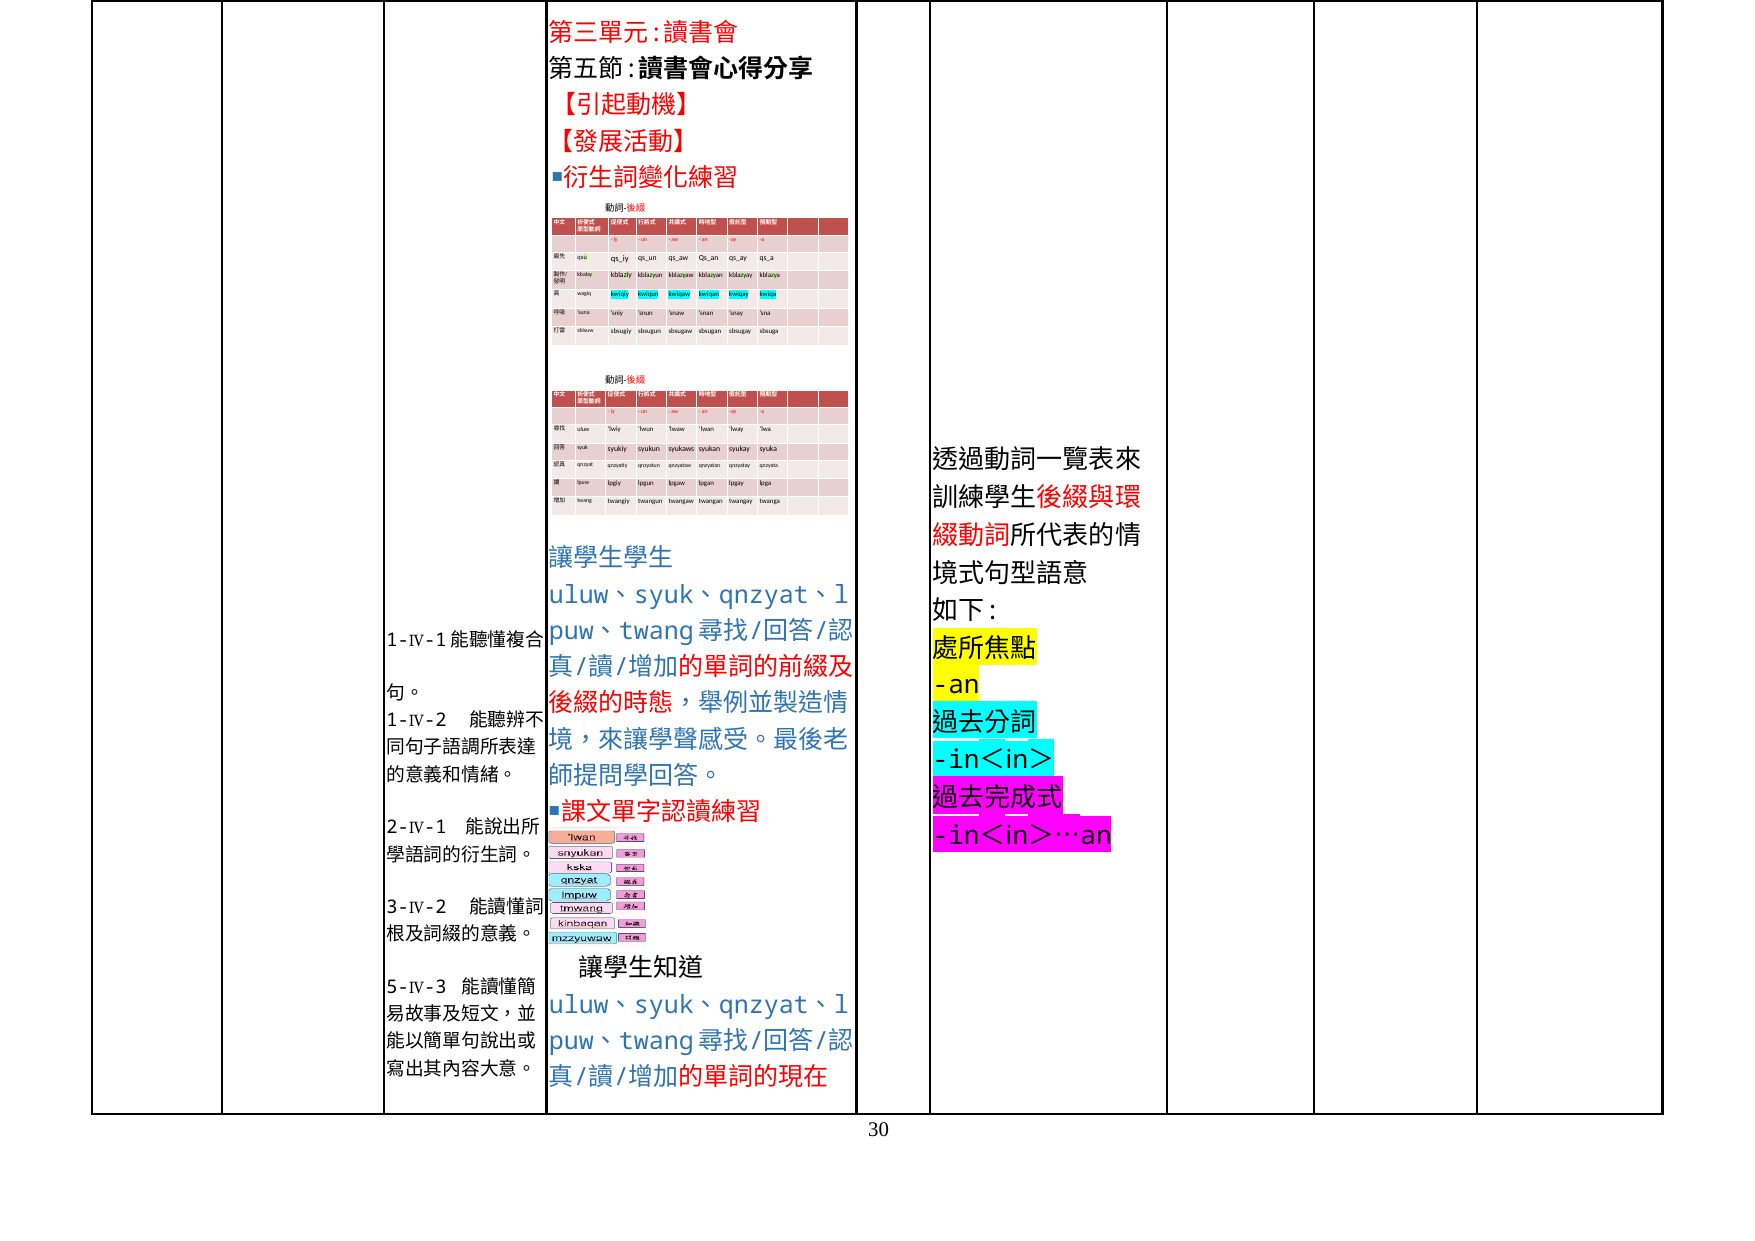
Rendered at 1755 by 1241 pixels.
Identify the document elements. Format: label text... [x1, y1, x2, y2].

table_cell [1315, 2, 1476, 1113]
table_cell [1168, 2, 1313, 1113]
table_cell [93, 2, 221, 1113]
table_cell [1478, 2, 1661, 1113]
table_cell [858, 2, 929, 1113]
table_cell 第一單元: 泰雅族 語言學習與體驗族群語言文化 第八階第一課: baq saku kmayal ke’ Tayal 我會講泰雅族語 第一節:輕鬆學族語經驗 【引起動機】 影片欣賞: https://youtu.be/Of4EQvQAdlk 請學生說說看你要如何輕鬆學族語呢? 透過影片，學生可以觀察與記錄，還有什麼方法或活動可以快樂學族語，請學生分享。 【發展活動】 ￭衍生詞變化練習 kmayal/mqbaq 老師將句型兩個動詞單字顯示於電腦簡報裡，向學生說明衍生詞變化詞根與前綴現在式，並舉簡單的例子讓學生理解，了解其語意。 ￭課文單字認讀練習 baq/kmayal/mqbaq/na’… 經過數次認讀後，學生聆聽老師說出的中文單字，請學生在顯示Jambord裡，上傳 族語答案。 ￭句型與語詞替換練習: 1.老師從Jambord裡顯示課文現在式句型，解釋其句子意思，最後做語詞替換做練習，也將課文詞性說明讓學生了解。 2.現在式句型前面用cyux/nyux …+(動詞+m) 例如:kayl kmayal 【綜合活動】 活動一 寫出單詞詞性與衍生詞族語 活動二 看中文句子，說出族語句子 活動三 練習造句 看族語單詞，寫出族語句子 第一單元:我是泰雅族 第一課: baq saku kmayal ke’ Tayal 我會講泰雅族語 第二節: 文化課 認識泰雅族語言三大系統 【引起動機】 認識泰雅七大區域解說泰雅遷移路徑。 語言的支系由南投縣仁愛鄉的祖籍地起，分為三大語系，做平面解說。 【發展活動】 老師解說七大地區說三大語系的部落有哪些?並聽語系的語言音檔做對照來區分。 【綜合活動】 最後將解說後的每個區域圖，製做表格做系統化認識泰雅語系的地方語言。 第一課: baq saku kmayal ke’ Tayal 我會講泰雅族語 第一單元:泰雅族 第三節:如何學習語言? 【引起動機】 老師發給學生蜘蛛圖與便條紙，讓他們依據其經驗與想法，寫下學習語言的地點、人、事、物、活動、方法，最後請他們上報告，老師將其地點方法活動寫於黑板上，在句型語詞替換時，他們可以上台操作做互動。 【發展活動】 ￭衍生詞變化練習 例子: pinqbaqan pinqbaqan maku pqwasan biru. 老師將課文句子中的單字 pinqbaqan(學習)單字顯示於簡報或黑板裡，向學生說明衍生詞變化詞根與環綴的過去完成式，並舉簡單的例子讓學生理解，了解其意思 。 ￭課文單字認讀練習 Tayal/ Bunun/ Amis Paiwan pinqbaqan musa saku mtzyuwaw musa saku mzwiy magal hinngya’an 經過數次認讀後，學生聆聽老師說出的中文單字，請學生在顯示Jambord裡，上傳 族語答案。 ￭句型與語詞替換練習: 1.老師從Jambord裡顯示課文句型，解釋其句子意思，最後做語詞替換做練習，也將課文詞性說明讓學生了解。 2.造句練習 【綜合活動】 依據老師寫的中文短文， 請學生翻譯書寫成族語，最後學生再跟老師討論，書寫的內容有否要修正。 第八階第一課: baq saku kmayal ke’ Tayal 我會講泰雅族語 第一單元:泰雅族 第四節: 看司馬庫斯的小孩如何學習語言? 【引起動機】 體驗學習語言活動 ~司馬庫斯的小孩記錄片~ 說說自己觀片的心得感受。 【發展活動】 ￭衍生詞變化練習 熟悉動詞時地型與行將式的變化，老師解釋其情境並讓學生操作練習。 ￭課文單字認讀練習 經過數次認讀後，學生聆聽老師說出的中文單字，請學生在顯示Jambord裡，上傳 族語答案。 分辨動詞與名詞的單詞不同 ￭句型與語詞替換練習: 經老師講解時態與結構後，跟老師用角色扮演，最後結語片語要背起來，當作寫文章儲備資料。 【綜合活動】 1.統整以上教學內容做單詞時態變化與句型會話的對答。 2.任務宣達，下週自選泰雅族紋面、分佈、服飾、社會規範四選一做主題報告。 第八階第二課: sami hya ga Tayal 我們是泰雅族 第一單元:我是泰雅族 第一節:淺談泰雅族紋面、分佈、服飾、社會規範。 【引起動機】 https://youtu.be/CwA96KCDYQI泰雅雪霸公園森林秀 透過影片服裝秀來欣賞泰雅傳統服飾，看完後請學生分享心得並拉出穿著服裝的差異得知部落的區域。 【發展活動】 ￭主題報告 每一個學生五分鐘，依據泰雅族紋面、分佈、服飾、社會規範。擇一報告， ￭衍生詞變化練習 練習前綴動詞變化概念。 ￭課文單字認讀練習 練習復合詞的應用。 ￭句型與語詞替換練習: 主要做角色扮演與練習對話 【綜合活動】 參考文化篇第一篇，泰雅祖籍地做學生閱讀生活短文練習，遇生詞引導其查閱泰雅線上詞典。 第八階第二課: sami hya ga Tayal 我們是泰雅族 第一單元:我是泰雅族 第二節: 認識16族群服飾、族名 歌謠、樂器 【引起動機】 聽一曲泰雅祖訓吟唱歌謠 https://youtu.be/HBd7HOV-VHY 學生聽完後，跟學生介紹歌詞內容。 【發展活動】 ￭衍生詞變化練習 練習靜態動詞的後綴變化 ￭課文單字認讀練習 認識並能書寫各族族名。 ￭句型與語詞替換練習: 依據任務主題做五分鐘報告 【綜合活動】 活動一辯認族群服飾與族別做配對。 活動二:老師用wordwal命題，學生依劇顯示題目回答。 第八階第二課: sami hya ga Tayal 我們是泰雅族 第一單元:我是泰雅族 第三節: 泰雅族群各縣市的名稱 【引起動機】 泰雅七大區域分佈圖，順便提及學生的部落縣市，引起共鳴來討論其他泰雅聚落。 【發展活動】 ￭主題報告 每人報告五分鐘，泰雅七大大區域，簡單介紹地區部落產業旅遊勝地配合分布圖來做簡報。 ￭課文單字認讀練習 認讀族別名稱並能書寫。 ￭句型與語詞替換練習: 老師指族群分佈圖的其一族群，學生回答否定或肯定句型。 【綜合活動】 請學生書寫泰雅縣市的族名。 第八階第二課: sami hya ga Tayal 我們是泰雅族 第一單元:我是泰雅族 第四節:方向 【引起動機】 泰雅族居住在海拔2000公尺以下，屬雪山山脈的地理位置。 【發展活動】 ￭課文單字認讀練習 學習北部、南部…等方向族語單詞。 ￭句型與語詞替換練習: 讓學生學會指南方向的單詞後，就可以應用於對話句型裡，亦可換其他族群居住的 方向做方向單詞的替換。 【綜合活動】 1.以族群居住的方向，請學生用族語回答所學的方向句型。 2.下週任務，找一篇泰雅族的故事分享。 第八階第三課 pinqzyu ke’ kinhmgan 說故事 第二單元:傳說故事 第一節:主題:讀書會 【引起動機】 放置一張傳統故事影片，使學生來提問老師，再說明故事內容。 【發展活動】 ￭衍生詞變化練習 說、聽、做、會時態舉例說明，並讓學生實做練習。 ￭課文單字認讀練習 老師說明後，經過理解再運用在句型裡。 ￭句型與語詞替換練習: 跟學生對話練習，或同學與同學之間對話。 【綜合活動】 老師用中文寫課文句子，請 學生將課文句型默寫一遍。 第八階第三課 pinqzyu ke’ kinhmgan 說故事 第二單元:傳說故事 第二節:我會說故事 【引起動機】 請學生閱讀一篇短文傳記， 於課堂上分享閱讀感想，讓學生也學習說故事。 【發展活動】 ￭衍生詞變化練習 t’aring詞彙時態實例講解。 ￭課文單字認讀練習 講解單詞詞性與意思，講解放置句子中適當的位置。 ￭句型與語詞替換練習:練習復合句句型，讓學生將詞性功能詞彙放在正確的位置。 【綜合活動】 請學生造句練習 :mha nanu、yan nqu、minkahul inu. 第八階第三課 pinqzyu ke’ kinhmgan 說故事 第二單元:傳說故事 第三節:正面情緒的影響力 【引起動機】 老師放置一張情緒的表情圖片，請學生說說看，圖中的情緒會影響人際關係哪些層面? 【發展活動】 ￭衍生詞變化練習 練習「哭｣的單詞時態變化，老師說情境時態，讓學生找正確的動詞。 ￭課文單字認讀練習 先讓學生認讀老師再透過Jambord裡，做圖片與族語對配，做互動。 ￭句型與語詞替換練習: 1.同學練習表達情緒語調 2.學習課文的句型與詞彙 3.句型情緒思維動詞詞彙做替換練習。 【綜合活動】 請學到kahoot完成評量。 第八階第三課 pinqzyu ke’ kinhmgan 說故事 第二單元:傳說故事 第四節:吟唱歌謠說歷史 【引起動機】 https://www.youtube.com/watch?v=rCB05CxFV8Y 透過觀賞耆老吟唱歌詞，可道出許多泰雅的故事。用舌頭說過去歷史的泰雅人。 【發展活動】 ￭衍生詞變化練習 學習講、一起、聲音單詞的時態，舉例並製造情境，來讓學聲感受。最後老師提問學回答。 ￭課文單字認讀練習 讓學生知道周邊焦點s­­-的用法與在句子的功能。 助動詞aki (應該或讓)如何在句子裡應用。 ￭句型與語詞替換練習: 學習周邊焦點的直述句，老師解釋並讓學生了解 老師與學生互動練習。 【綜合活動】 讓學生朗讀及背誦課文，了解語意並練習語調，表情 。 第八階第四課 lmpuw biru 念書 第三單元:讀書會 第一節: 創造力 【引起動機】 老師放一張慕齊，發明電話的故事給學生聽，之後請學生發表看法。 【發展活動】 ￭衍生詞變化練習 讓學生學習qsu ki kbalay 最先及發明或製作單詞的祈使式及現在式的時態，舉例並製造情境，來讓學聲感受。最後老師提問學回答。 ￭課文單字認讀練習 讓學生知道祈使式及現在式的單詞用法與在句子的功能。 te qsu ki te suruw在前與在後在句子造句裡如何應用。 ￭句型與語詞替換練習: 1.練習名詞性疑問句 2.依據課文所問的問題，老師與學生,各自事先查詢資料彙整後，帶領學生閱讀短篇文章並逐句分析及解釋文意練習。 【綜合活動】 讓學生練習將所閱讀的短文，訓練學生 1.聽力練習2.練習書寫成一篇50-100字以內的短文 第三單元:讀書會 第二節:哪一國家創造了世界最高大樓 【引起動機】 https://youtu.be/-FGzO9eMGMM 老師播放約五分鐘有關介紹哈里發塔的影片，之後請學生自由發表看法。 【發展活動】 ￭衍生詞變化練習 讓學生學習wagiq高的單詞的祈使式的時態，舉例並製造情境，來讓學聲感受。最後老師提問學回答。 ￭課文單字認讀練習 讓學生知道wagiq祈使式及現在式的單詞用法與 在句子造句裡如何應用。 ￭句型與語詞替換練習: 依據課文所問的問題，老師與學生,各自事先查詢資料彙整後，帶領學生閱讀短篇文章並逐句分析及解釋文意練習。 【綜合活動】 讓學生練習將所閱讀的短文，老師讓其1.聽力練習2.練習書寫成一篇50-100字以內的短文 第八階第四課 lmpuw biru 念書 第三單元:讀書會 第三節: 魚鰓的任務 【引起動機】 https://www.youtube.com/watch?v=tObbAiPhG8Q 請學生先觀賞此影片，之後問她們有無其他動植物有不同的呼吸方式嗎?說說看 【發展活動】 ￭衍生詞變化練習 讓學生學習s’suna呼吸的單詞的祈使式及後綴的時態，舉例並製造情境，來讓學聲感受。最後老師提問學回答。 ￭課文單字認讀練習 讓學生知道s’suna呼吸祈使式及現在式的單詞用法與其他單詞在句子造句裡如何應用。 ￭句型與語詞替換練習: 1.練習名詞性疑問句nanu, 2.依據課文所問的問題，老師與學生,各自事先查詢資料彙整後，帶領學生閱讀短篇文章並逐句分析及解釋文意練習。 【綜合活動】 讓學生練習將所閱讀的短文，老師讓其 1.聽力練習 2.練習書寫成一篇50-100字以內的短文 第八階第四課 lmpuw biru 念書 第三單元:讀書會 第四節: 地裡家博士告訴你打雷的事? 【引起動機】 https://www.youtube.com/watch?v=E702g-tda0U -打雷影片 請學生先觀賞小小地理博士影片，之後請他們說說看及自由表達看發。 【發展活動】 ￭衍生詞變化練習 讓學生學習msbisuw打雷的單詞的現在式及後綴的時態，舉例並製造情境，來讓學聲感受。最後老師提問學回答。 ￭課文單字認讀練習 讓學生知道現在式msbisuw打雷的單詞的現在式的單詞用法與其他單詞在句子造句裡如何應用。 ￭句型與語詞替換練習: 練習動詞性疑問句swa 怎麼了, 2.依據課文所問的問題，老師與學生,各自事先查詢資料彙整後，帶領學生閱讀短篇文章並逐句分析及解釋文意練習。 【綜合活動】 讓學生練習將所閱讀的短文，使用在看圖表達族語裡 1.看圖表達族語練習 2.再轉換成書寫一篇50-100字以內的短文。 第八階第四課 lmpuw biru 念書 第三單元:讀書會 第五節:讀書會心得分享 【引起動機】 【發展活動】 ￭衍生詞變化練習 讓學生學生uluw、syuk、qnzyat、lpuw、twang尋找/回答/認真/讀/增加的單詞的前綴及後綴的時態，舉例並製造情境，來讓學聲感受。最後老師提問學回答。 ￭課文單字認讀練習 讓學生知道uluw、syuk、qnzyat、lpuw、twang尋找/回答/認真/讀/增加的單詞的現在式、處所焦點、過去分詞、環綴過去完成式的單詞用法與其他單詞在句子造句裡如何應用。 ￭句型與語詞替換練習: 練習動詞性疑問句musa ’lwan inu 在哪裡可尋找到….. 依據課文所問的問題，老師與學生,各自事先查詢資料彙整後，帶領學生閱讀短篇文章並逐句分析及解釋文意練習。 【綜合活動】 讓學生 單詞空格內填入族語。 句型看中文寫族語。 第八階第五課ksyuw biru 借書 第三單元:讀書會 第一節:我愛看書 【引起動機】 https://www.youtube.com/watch?v=I-XrwFujEs4 一起去圖書館讀書吧~ 請學生分享去圖書館借書的經驗，自由分享。 【發展活動】 ￭衍生詞變化練習 讓學生學生練習linnpuw/ ninnbuw/ ginnluw讀過/喝過/搭乘過的過去分詞單詞的前綴及後綴的時態，舉例並製造情境，來讓學聲感受。最後老師提問學回答。 ￭課文單字認讀練習 讓學生知道 linnpuw/ ninnbuw/ ginnluw/qwaw/ trakis/helaw kisya/ 讀過/喝過/搭乘過/小米酒/高鐵等 單詞的過去分詞的單詞用法與其他單詞在句子造句裡如何應用。 ￭句型與語詞替換練習: 練習過去分詞情境式句型，並做單詞替換。 2.讓學生了解其句型內容語意，使其能做替換單詞來應用。 【綜合活動】 讓學生 1.從此句型中看族語翻譯中文語。 2.聽老師說中文寫下族語。 第八階第五課第五課ksyuw biru 借書 第三單元:讀書會 第二節: 喜歡圖書館閱讀環境 【引起動機】 https://www.youtube.com/watch?v=_JYEv-w28SQ 盤點世界9座最美大學圖書館 你喜歡圖書館閱讀環境嗎?你喜歡在哪裡閱讀呢?自由讓學生表達。 【發展活動】 ￭衍生詞變化練習 讓學生學生練習ksyugay/ungat/anay/misu/sksyuw/sbaziy借/沒有/讓我/為你/幫你借/幫你買的單詞的前綴及後綴的時態，舉例並製造情境，來讓學生感受。最後老師提問學回答。 ￭課文單字認讀練習 讓學生知道ksyugay/ungat/anay/misu/sksyuw/sbaziy借/沒有/讓我/為你/幫你借/幫你買的單詞的規勸式的單詞用法 -ay與其他單詞在句子造句裡如何應用。 ￭句型與語詞替換練習: 練習肯定祈使句的規勸式情境句型用法 -ay與其他單詞在句子造句裡如何應用。 【綜合活動】 老師在kahoot出題 1.做單詞過去分詞的辨認 2.練習辨認肯定祈使句的規勸式情境句型用法 -ay 第八階第五課 第三節:請託別人幫忙時的態度該如何? 【引起動機】 可以問問同學，良好的態度會不會帶來好印象及好的人際關係呢?任何事情都一樣，包括跟別人借什麼東西。 【發展活動】 ￭衍生詞變化練習 讓學生練習ksyugan/pglgan/p’byan/ bqan/klan/qzitan借/搭/睡/給/告訴/回電的單詞後綴的時態，舉例並製造情境，來讓學聲感受。最後老師提問學回答。 ￭課文單字認讀練習 讓學生知道ksyugan/pglgan/p’byan/ bqan/klan/qzitan借/搭/睡/給/告訴/回電的單詞的處所焦點(時地型情境式-an) 單詞用法與其他單詞在句子造句裡如何應用。 ￭句型與語詞替換練習: 練習處所焦點(時地型情境式句型) -an 2.套用句型做單詞替換。 【綜合活動】 讓學生 1.單詞空格內填入族語。 2.句型看中文寫族語。 第八階第五課 第四節:還書 【引起動機】 【發展活動】 ￭衍生詞變化練習 讓學生練習suqun/sbzih/miq結束/還/給的單詞的前綴及後綴的時態，舉例並製造情境，來讓學聲感受。最後老師提問學回答。 ￭課文單字認讀練習 讓學生知道suqun/sbzih/miq結束/還/給的單詞用法與其他單詞在句子造句裡如何應用。 ￭句型與語詞替換練習: 練習肯定句祈使句 -ani 片語造句練習 ana ga/ mha ni 但是 如果 【綜合活動】 讓學生 單詞空格內填入族語。 句型看族語寫中文。 [548, 538, 855, 1113]
table_cell [223, 2, 383, 1113]
table_cell 透過動詞一覽表來訓練學生後綴與環綴動詞所代表的情境式句型語意 如下: 處所焦點 -an 過去分詞 -in＜in＞ 過去完成式 -in＜in＞…an [931, 2, 1166, 1113]
table_cell 1-Ⅳ-1能聽懂複合 句。 1-Ⅳ-2 能聽辨不同句子語調所表達的意義和情緒。 2-Ⅳ-1 能說出所學語詞的衍生詞。 3-Ⅳ-2 能讀懂詞根及詞綴的意義。 5-Ⅳ-3 能讀懂簡易故事及短文，並能以簡單句說出或寫出其內容大意。 [385, 2, 545, 1113]
